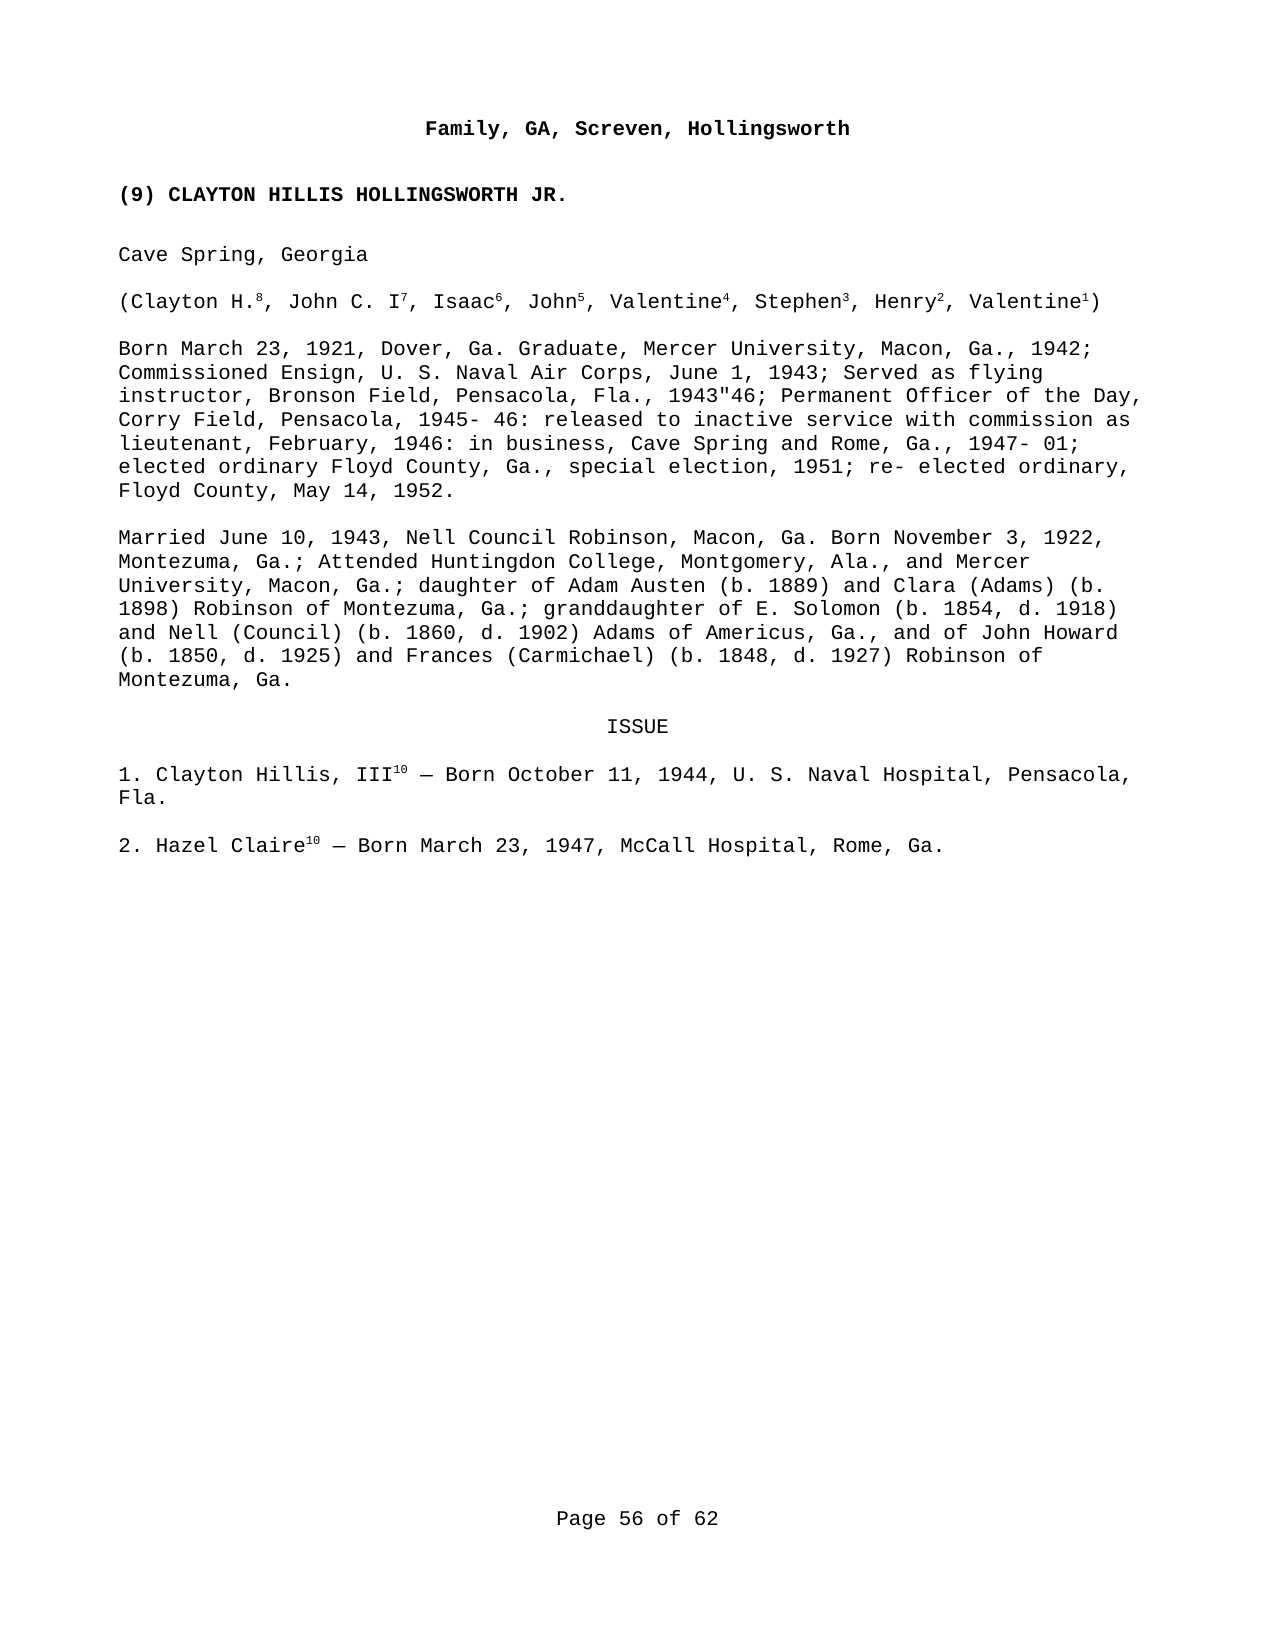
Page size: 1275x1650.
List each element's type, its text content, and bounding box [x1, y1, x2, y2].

text Cave Spring, Georgia [118, 243, 1157, 267]
subtitle (9) CLAYTON HILLIS HOLLINGSWORTH JR. [118, 184, 1157, 207]
text 1. Clayton Hillis, III10 — Born October 11, 1944, U. S. Naval Hospital, Pensacola, Fla. [118, 764, 1157, 811]
text (Clayton H.8, John C. I7, Isaac6, John5, Valentine4, Stephen3, Henry2, Valentine1) [118, 291, 1157, 314]
text Married June 10, 1943, Nell Council Robinson, Macon, Ga. Born November 3, 1922, Montezuma, Ga.; Attended Huntingdon College, Montgomery, Ala., and Mercer University, Macon, Ga.; daughter of Adam Austen (b. 1889) and Clara (Adams) (b. 1898) Robinson of Montezuma, Ga.; granddaughter of E. Solomon (b. 1854, d. 1918) and Nell (Council) (b. 1860, d. 1902) Adams of Americus, Ga., and of John Howard (b. 1850, d. 1925) and Frances (Carmichael) (b. 1848, d. 1927) Robinson of Montezuma, Ga. [118, 527, 1157, 693]
text Born March 23, 1921, Dover, Ga. Graduate, Mercer University, Macon, Ga., 1942; Commissioned Ensign, U. S. Naval Air Corps, June 1, 1943; Served as flying instructor, Bronson Field, Pensacola, Fla., 1943"46; Permanent Officer of the Day, Corry Field, Pensacola, 1945- 46: released to inactive service with commission as lieutenant, February, 1946: in business, Cave Spring and Rome, Ga., 1947- 01; elected ordinary Floyd County, Ga., special election, 1951; re- elected ordinary, Floyd County, May 14, 1952. [118, 338, 1157, 504]
text 2. Hazel Claire10 — Born March 23, 1947, McCall Hospital, Rome, Ga. [118, 835, 1157, 858]
text ISSUE [118, 716, 1157, 740]
